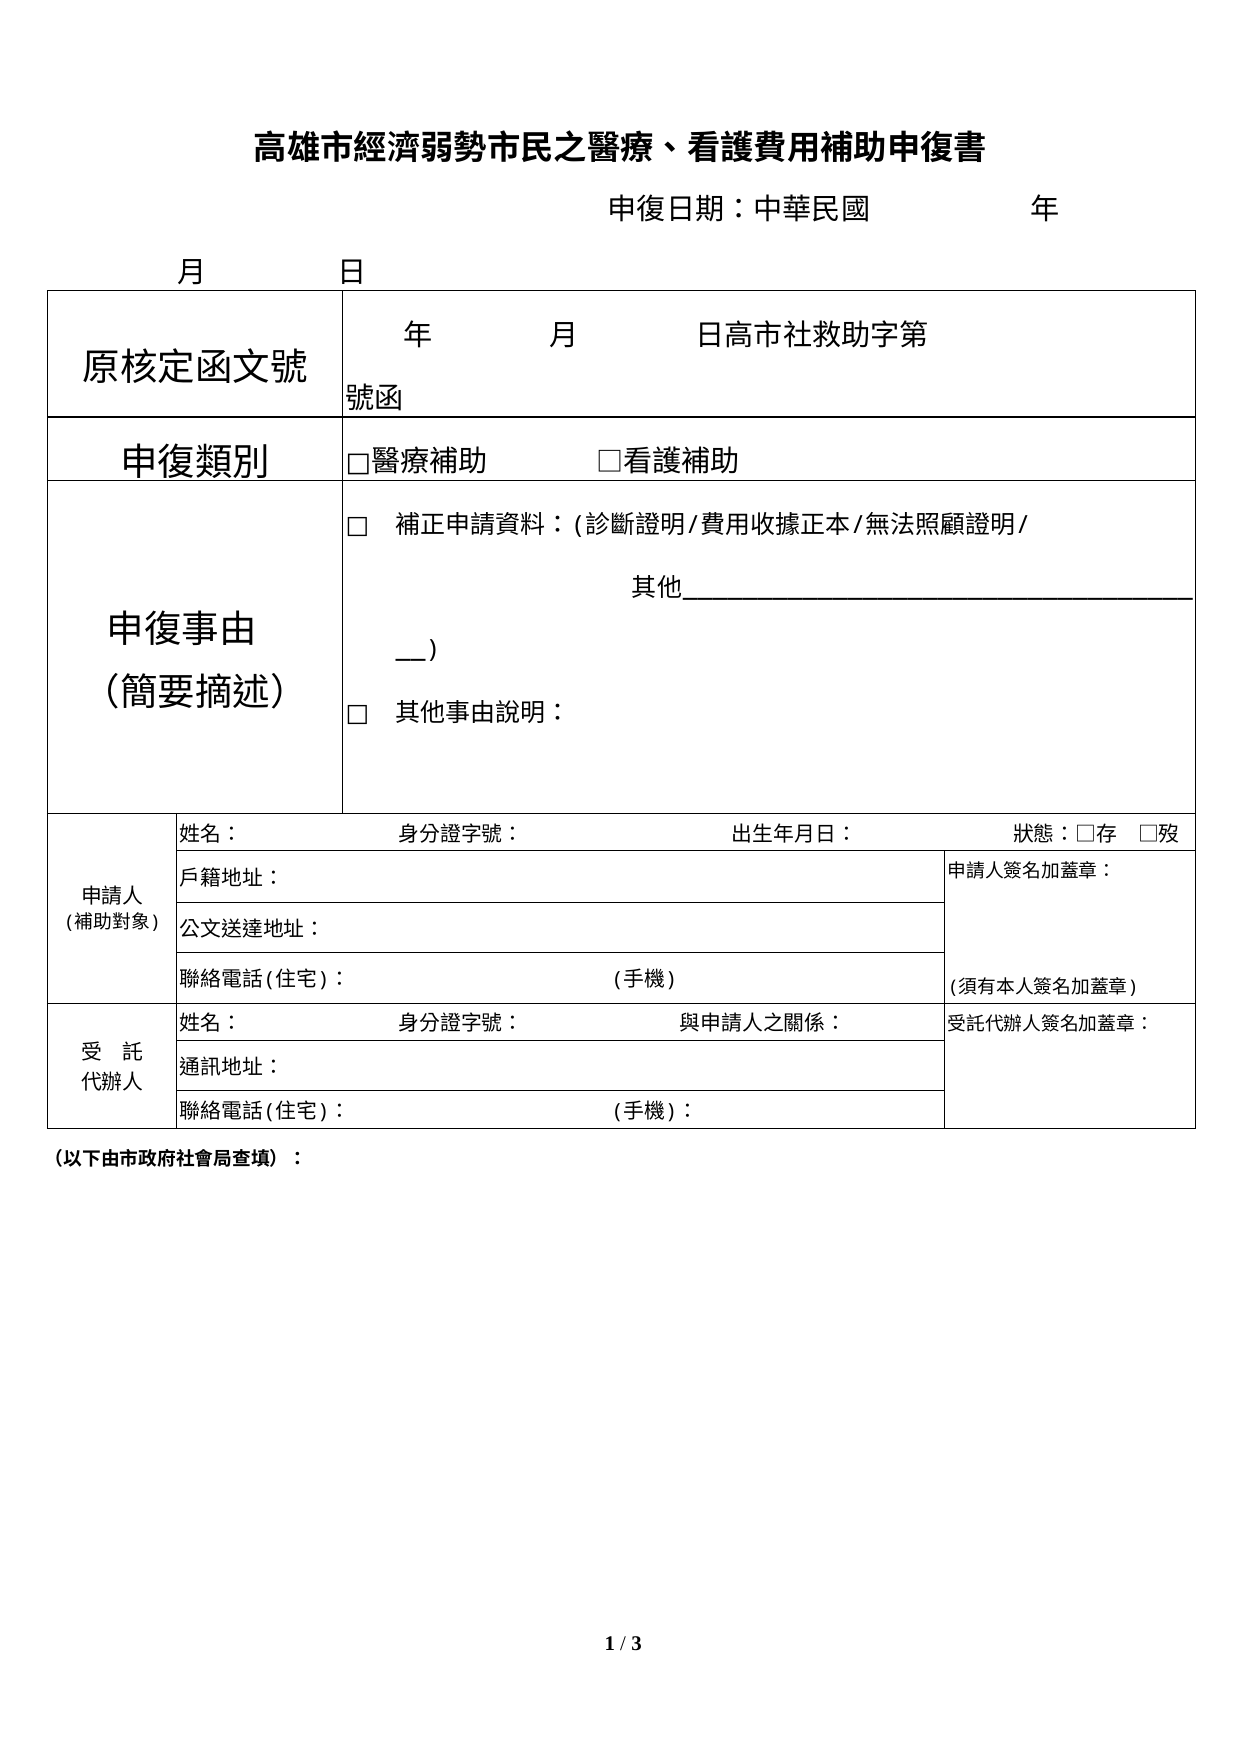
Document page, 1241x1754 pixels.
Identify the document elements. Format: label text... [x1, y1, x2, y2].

table_cell 公文送達地址： [177, 903, 944, 952]
table_header 原核定函文號 [48, 291, 342, 416]
table_cell 申請人簽名加蓋章： (須有本人簽名加蓋章) [945, 851, 1195, 1003]
table_cell 受託代辦人簽名加蓋章： [945, 1004, 1195, 1127]
table_header 年 月 日高市社救助字第 號函 [343, 291, 1195, 416]
table_cell 申請人 (補助對象) [48, 814, 176, 1003]
table_cell 申復事由 （簡要摘述） [48, 481, 342, 813]
table_cell [47, 1129, 1196, 1140]
table_cell 受 託 代辦人 [48, 1004, 176, 1127]
table_cell 聯絡電話(住宅)： (手機)： [177, 1091, 944, 1127]
table_cell 聯絡電話(住宅)： (手機) [177, 953, 944, 1003]
table_cell □醫療補助 □看護補助 [343, 418, 1195, 480]
text 高雄市經濟弱勢市民之醫療、看護費用補助申復書 [177, 103, 1063, 165]
table_cell 姓名： 身分證字號： 出生年月日： 狀態：□存 □歿 [177, 814, 1195, 850]
table_cell 通訊地址： [177, 1041, 944, 1089]
table_cell 姓名： 身分證字號： 與申請人之關係： [177, 1004, 944, 1040]
text 申復日期：中華民國 年 月 日 [177, 165, 1181, 290]
table_cell 戶籍地址： [177, 851, 944, 902]
table_cell 補正申請資料：(診斷證明/費用收據正本/無法照顧證明/ 其他­­­____________________________________) 其他事由說明： [343, 481, 1195, 813]
text （以下由市政府社會局查填）： [44, 1143, 1063, 1171]
table_cell 申復類別 [48, 418, 342, 480]
